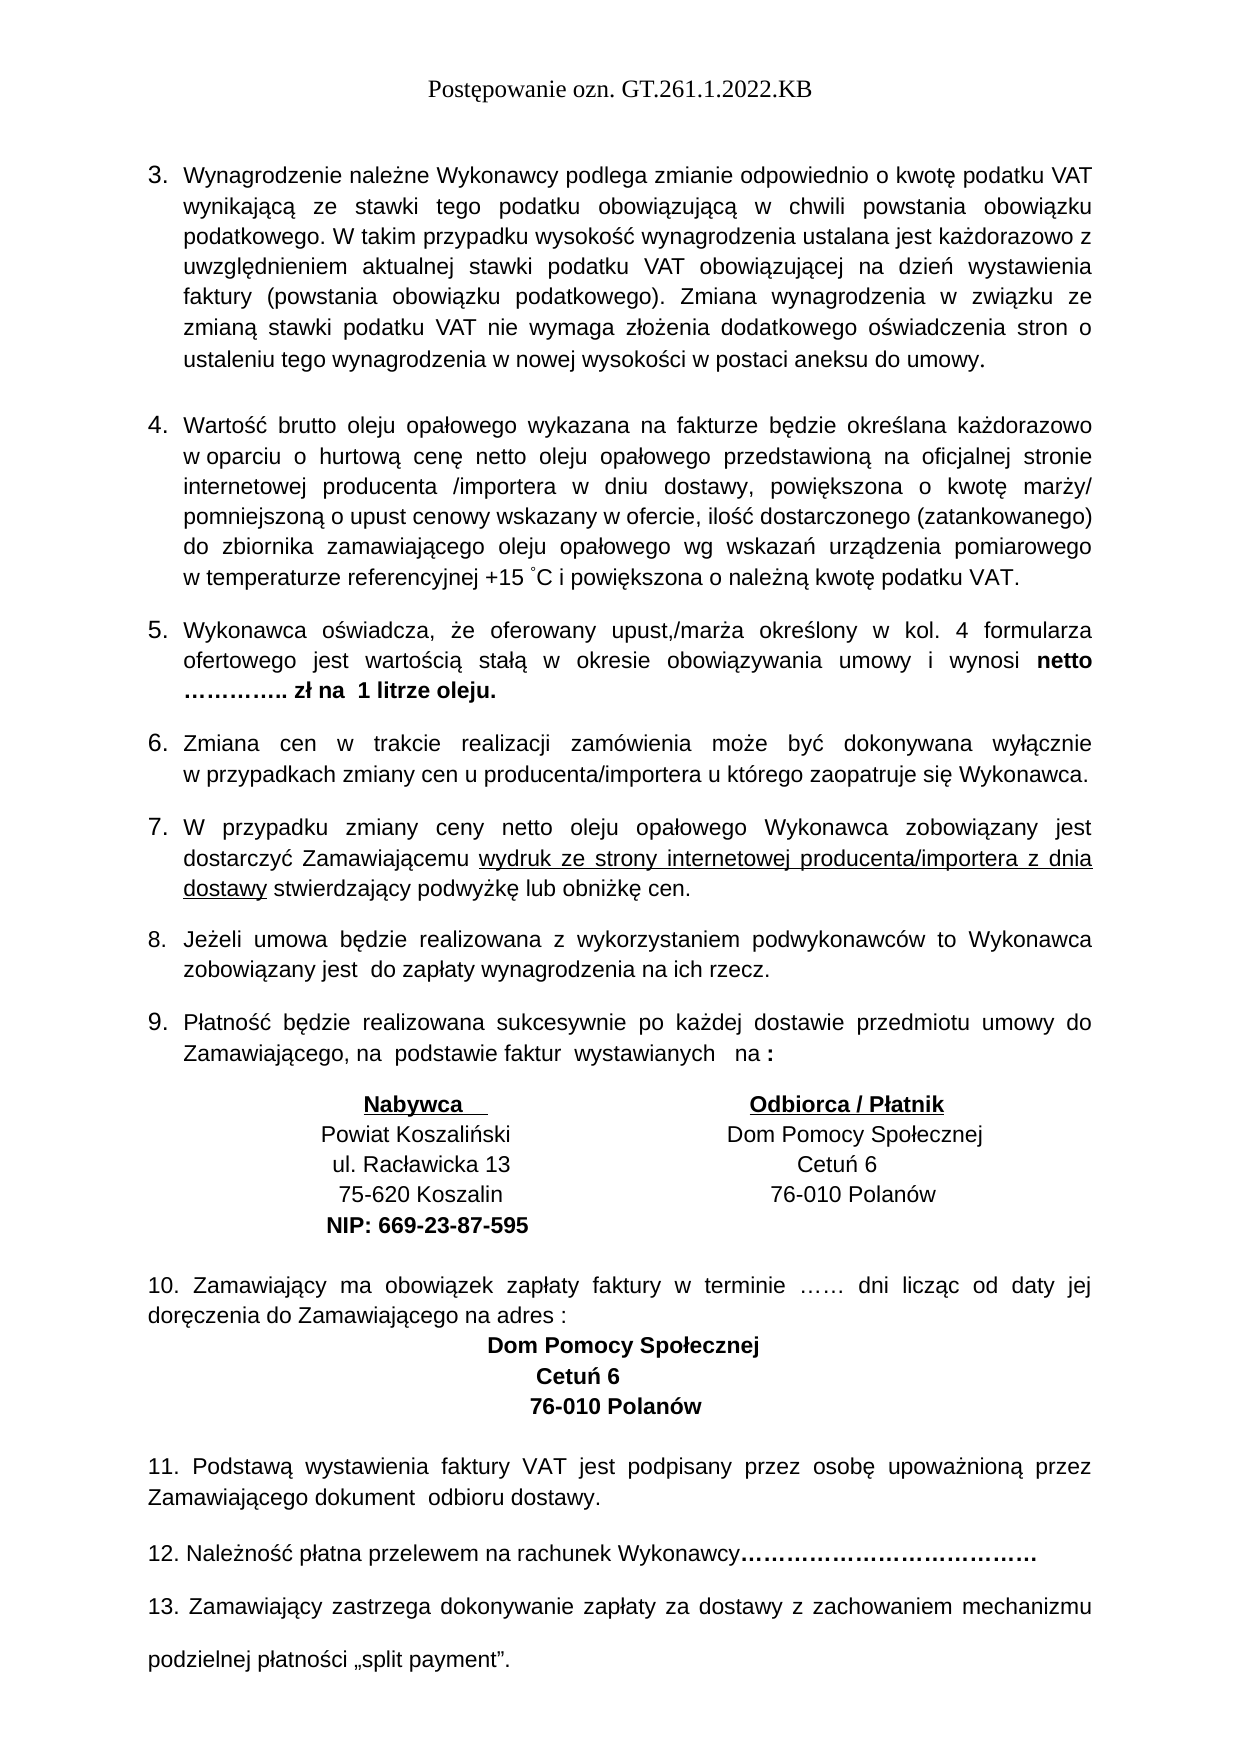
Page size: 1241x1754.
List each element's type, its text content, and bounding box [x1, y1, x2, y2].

text Nabywca Odbiorca / Płatnik [215, 1091, 1093, 1117]
text NIP: 669-23-87-595 [148, 1212, 1093, 1238]
list Wartość brutto oleju opałowego wykazana na fakturze będzie określana każdorazowo w oparciu o hurtową cenę netto oleju opałowego przedstawioną na oficjalnej stronie internetowej producenta /importera w dniu dostawy, powiększona o kwotę marży/ pomniejszoną o upust cenowy wskazany w ofercie, ilość dostarczonego (zatankowanego) do zbiornika zamawiającego oleju opałowego wg wskazań urządzenia pomiarowego w temperaturze referencyjnej +15 °C i powiększona o należną kwotę podatku VAT. [148, 410, 1093, 590]
text 11. Podstawą wystawienia faktury VAT jest podpisany przez osobę upoważnioną przez Zamawiającego dokument odbioru dostawy. [148, 1453, 1093, 1510]
text 13. Zamawiający zastrzega dokonywanie zapłaty za dostawy z zachowaniem mechanizmu podzielnej płatności „split payment”. [148, 1593, 1093, 1672]
text Dom Pomocy Społecznej [148, 1332, 1093, 1359]
list Wynagrodzenie należne Wykonawcy podlega zmianie odpowiednio o kwotę podatku VAT wynikającą ze stawki tego podatku obowiązującą w chwili powstania obowiązku podatkowego. W takim przypadku wysokość wynagrodzenia ustalana jest każdorazowo z uwzględnieniem aktualnej stawki podatku VAT obowiązującej na dzień wystawienia faktury (powstania obowiązku podatkowego). Zmiana wynagrodzenia w związku ze zmianą stawki podatku VAT nie wymaga złożenia dodatkowego oświadczenia stron o ustaleniu tego wynagrodzenia w nowej wysokości w postaci aneksu do umowy. [148, 160, 1093, 373]
list Płatność będzie realizowana sukcesywnie po każdej dostawie przedmiotu umowy do Zamawiającego, na podstawie faktur wystawianych na : [148, 1007, 1093, 1066]
text 76-010 Polanów [443, 1393, 1093, 1419]
text 75-620 Koszalin 76-010 Polanów [148, 1181, 1093, 1208]
text 10. Zamawiający ma obowiązek zapłaty faktury w terminie …… dni licząc od daty jej doręczenia do Zamawiającego na adres : [148, 1272, 1093, 1329]
list Zmiana cen w trakcie realizacji zamówienia może być dokonywana wyłącznie w przypadkach zmiany cen u producenta/importera u którego zaopatruje się Wykonawca. [148, 728, 1093, 787]
text Cetuń 6 [443, 1363, 1093, 1389]
list W przypadku zmiany ceny netto oleju opałowego Wykonawca zobowiązany jest dostarczyć Zamawiającemu wydruk ze strony internetowej producenta/importera z dnia dostawy stwierdzający podwyżkę lub obniżkę cen. [148, 812, 1093, 901]
text Powiat Koszaliński Dom Pomocy Społecznej [148, 1121, 1093, 1147]
list Jeżeli umowa będzie realizowana z wykorzystaniem podwykonawców to Wykonawca zobowiązany jest do zapłaty wynagrodzenia na ich rzecz. [148, 926, 1093, 982]
text ul. Racławicka 13 Cetuń 6 [148, 1151, 1093, 1178]
text 12. Należność płatna przelewem na rachunek Wykonawcy………………………………… [148, 1540, 1093, 1566]
list Wykonawca oświadcza, że oferowany upust,/marża określony w kol. 4 formularza ofertowego jest wartością stałą w okresie obowiązywania umowy i wynosi netto ………….. zł na 1 litrze oleju. [148, 614, 1093, 704]
